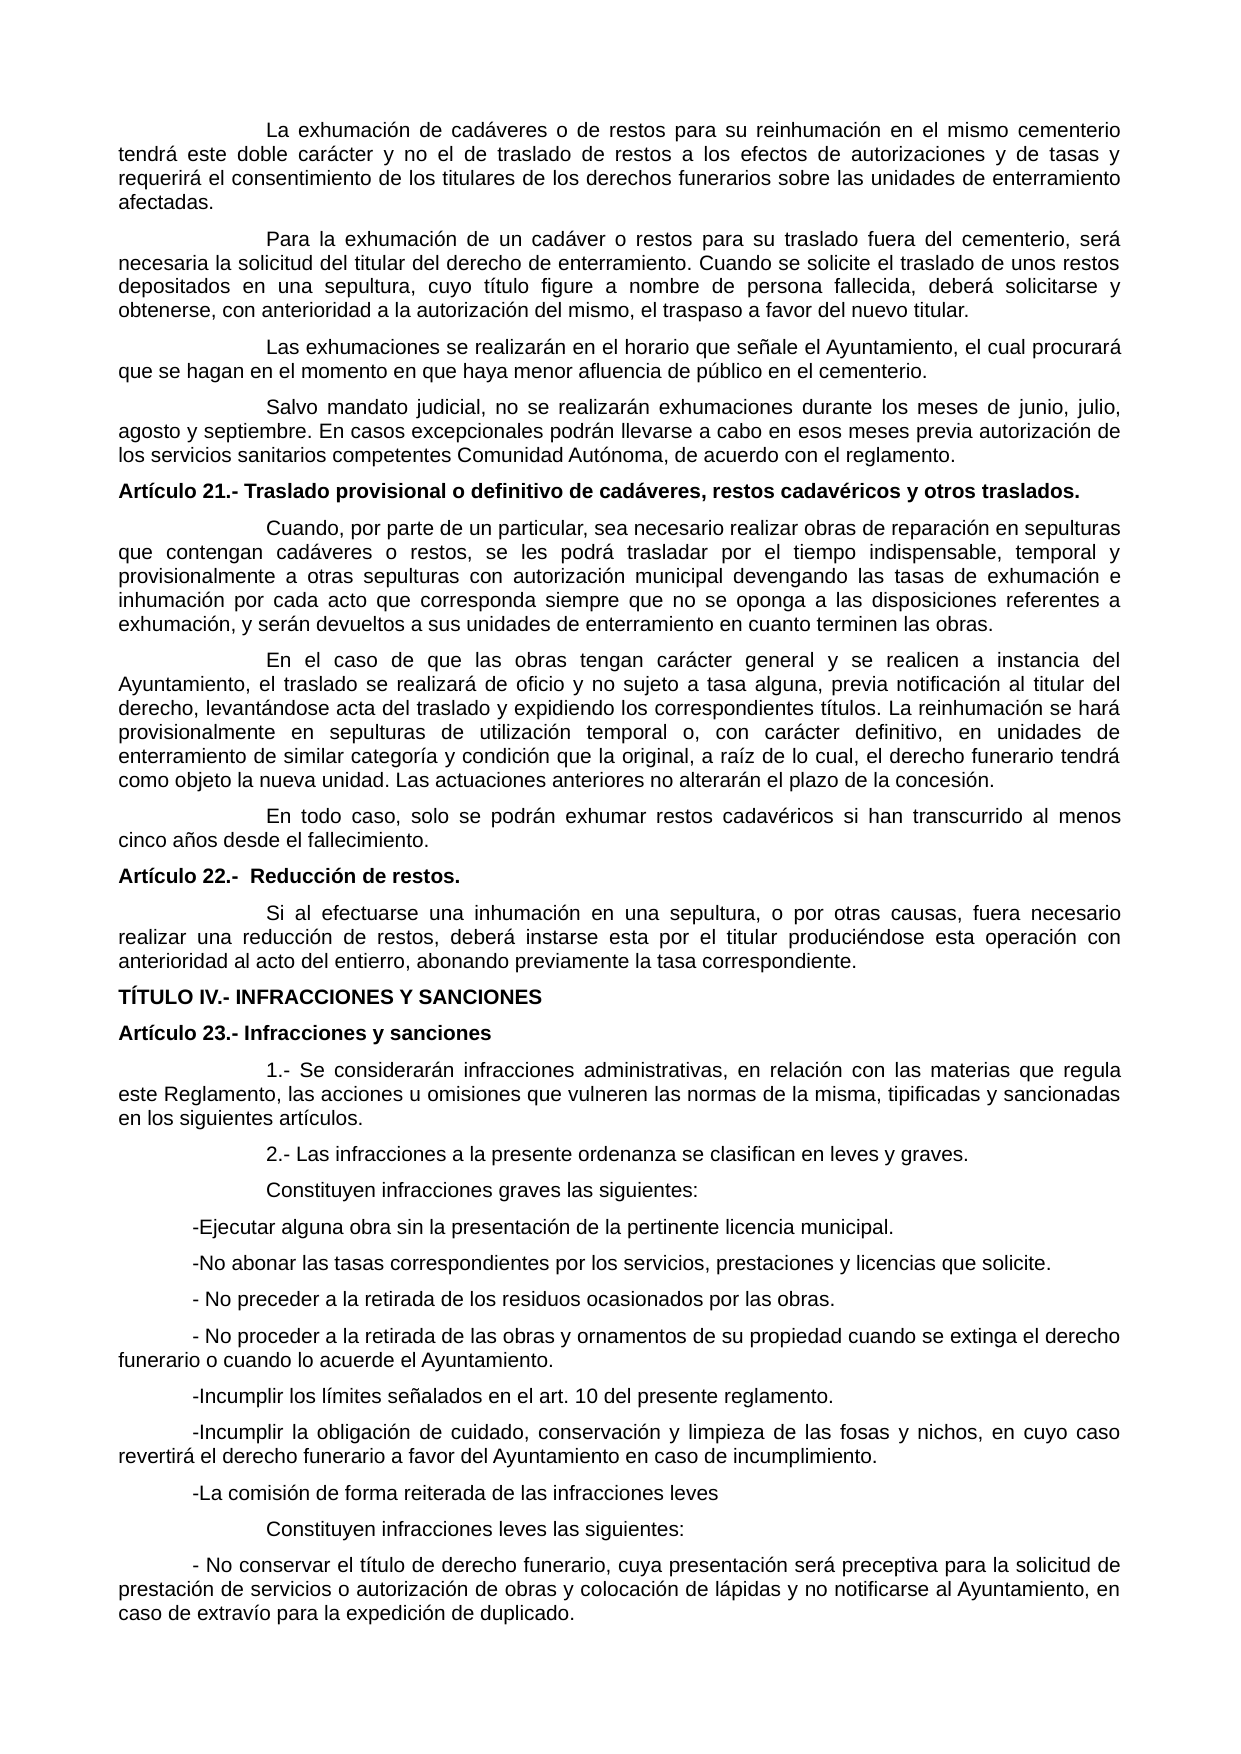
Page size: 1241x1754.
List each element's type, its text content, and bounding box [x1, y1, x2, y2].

text Cuando, por parte de un particular, sea necesario realizar obras de reparación en sepulturas que contengan cadáveres o restos, se les podrá trasladar por el tiempo indispensable, temporal y provisionalmente a otras sepulturas con autorización municipal devengando las tasas de exhumación e inhumación por cada acto que corresponda siempre que no se oponga a las disposiciones referentes a exhumación, y serán devueltos a sus unidades de enterramiento en cuanto terminen las obras. [118, 516, 1122, 635]
text -No abonar las tasas correspondientes por los servicios, prestaciones y licencias que solicite. [118, 1251, 1122, 1275]
text Artículo 23.- Infracciones y sanciones [118, 1021, 1122, 1045]
text La exhumación de cadáveres o de restos para su reinhumación en el mismo cementerio tendrá este doble carácter y no el de traslado de restos a los efectos de autorizaciones y de tasas y requerirá el consentimiento de los titulares de los derechos funerarios sobre las unidades de enterramiento afectadas. [118, 118, 1122, 214]
text TÍTULO IV.- INFRACCIONES Y SANCIONES [118, 985, 1122, 1009]
text - No proceder a la retirada de las obras y ornamentos de su propiedad cuando se extinga el derecho funerario o cuando lo acuerde el Ayuntamiento. [118, 1323, 1122, 1371]
text -Incumplir los límites señalados en el art. 10 del presente reglamento. [118, 1384, 1122, 1408]
text Las exhumaciones se realizarán en el horario que señale el Ayuntamiento, el cual procurará que se hagan en el momento en que haya menor afluencia de público en el cementerio. [118, 334, 1122, 382]
text 1.- Se considerarán infracciones administrativas, en relación con las materias que regula este Reglamento, las acciones u omisiones que vulneren las normas de la misma, tipificadas y sancionadas en los siguientes artículos. [118, 1057, 1122, 1129]
text Para la exhumación de un cadáver o restos para su traslado fuera del cementerio, será necesaria la solicitud del titular del derecho de enterramiento. Cuando se solicite el traslado de unos restos depositados en una sepultura, cuyo título figure a nombre de persona fallecida, deberá solicitarse y obtenerse, con anterioridad a la autorización del mismo, el traspaso a favor del nuevo titular. [118, 226, 1122, 322]
text - No conservar el título de derecho funerario, cuya presentación será preceptiva para la solicitud de prestación de servicios o autorización de obras y colocación de lápidas y no notificarse al Ayuntamiento, en caso de extravío para la expedición de duplicado. [118, 1553, 1122, 1625]
text Constituyen infracciones leves las siguientes: [118, 1517, 1122, 1541]
text Salvo mandato judicial, no se realizarán exhumaciones durante los meses de junio, julio, agosto y septiembre. En casos excepcionales podrán llevarse a cabo en esos meses previa autorización de los servicios sanitarios competentes Comunidad Autónoma, de acuerdo con el reglamento. [118, 395, 1122, 467]
text En todo caso, solo se podrán exhumar restos cadavéricos si han transcurrido al menos cinco años desde el fallecimiento. [118, 804, 1122, 852]
text Artículo 21.- Traslado provisional o definitivo de cadáveres, restos cadavéricos y otros traslados. [118, 479, 1122, 503]
text Constituyen infracciones graves las siguientes: [118, 1178, 1122, 1202]
text En el caso de que las obras tengan carácter general y se realicen a instancia del Ayuntamiento, el traslado se realizará de oficio y no sujeto a tasa alguna, previa notificación al titular del derecho, levantándose acta del traslado y expidiendo los correspondientes títulos. La reinhumación se hará provisionalmente en sepulturas de utilización temporal o, con carácter definitivo, en unidades de enterramiento de similar categoría y condición que la original, a raíz de lo cual, el derecho funerario tendrá como objeto la nueva unidad. Las actuaciones anteriores no alterarán el plazo de la concesión. [118, 648, 1122, 791]
text -La comisión de forma reiterada de las infracciones leves [118, 1481, 1122, 1504]
text Si al efectuarse una inhumación en una sepultura, o por otras causas, fuera necesario realizar una reducción de restos, deberá instarse esta por el titular produciéndose esta operación con anterioridad al acto del entierro, abonando previamente la tasa correspondiente. [118, 901, 1122, 972]
text - No preceder a la retirada de los residuos ocasionados por las obras. [118, 1287, 1122, 1311]
text 2.- Las infracciones a la presente ordenanza se clasifican en leves y graves. [118, 1142, 1122, 1166]
text Artículo 22.- Reducción de restos. [118, 864, 1122, 888]
text -Incumplir la obligación de cuidado, conservación y limpieza de las fosas y nichos, en cuyo caso revertirá el derecho funerario a favor del Ayuntamiento en caso de incumplimiento. [118, 1420, 1122, 1468]
text -Ejecutar alguna obra sin la presentación de la pertinente licencia municipal. [118, 1214, 1122, 1238]
